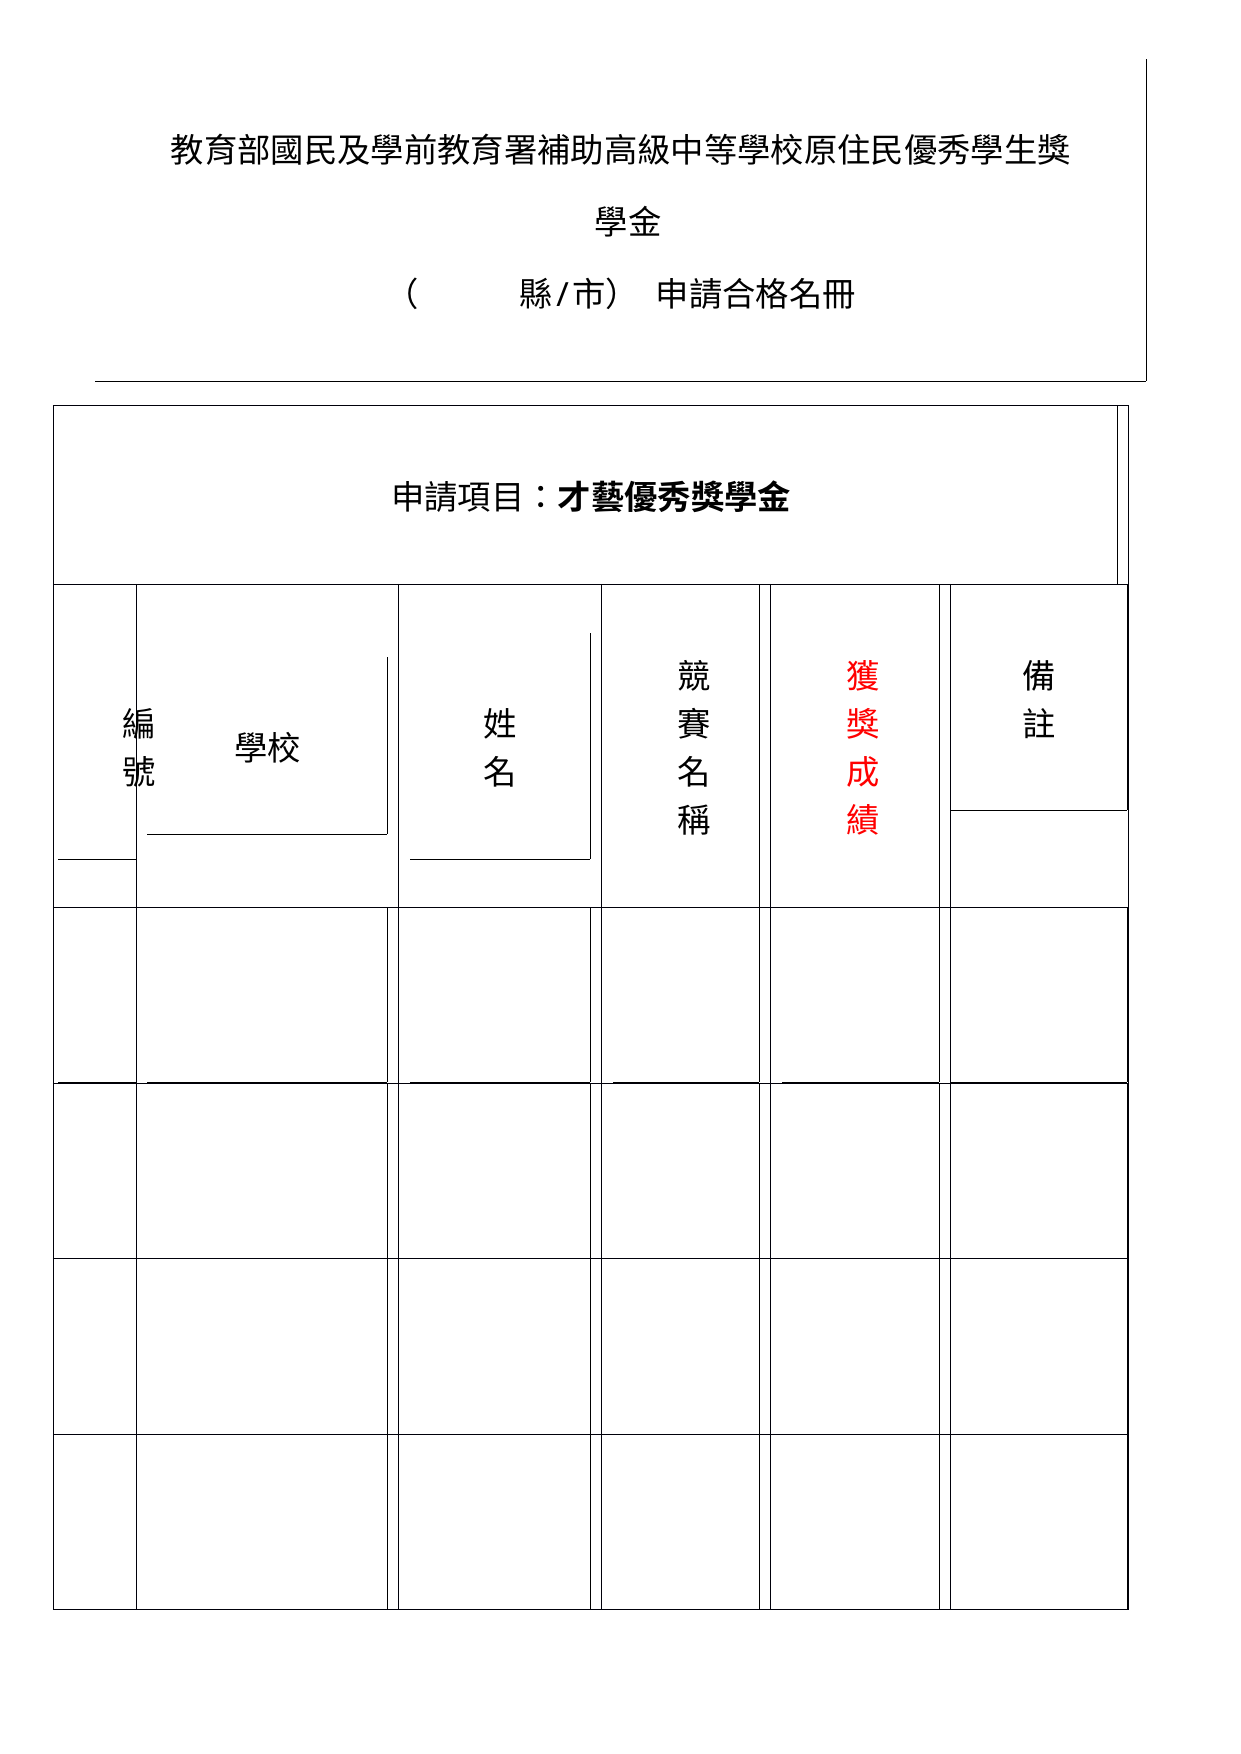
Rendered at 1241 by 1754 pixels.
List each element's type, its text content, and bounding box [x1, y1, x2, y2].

table_cell 競賽名稱 [602, 585, 759, 907]
table_cell 編號 [54, 585, 136, 907]
table_cell [137, 1084, 387, 1258]
table_cell [388, 908, 398, 1082]
table_cell [602, 1435, 759, 1609]
text （ 縣/市） 申請合格名冊 [95, 203, 1146, 381]
table_cell [388, 1259, 398, 1434]
table_cell [951, 1084, 1127, 1258]
table_cell [399, 1259, 590, 1434]
table_cell 學校 [137, 585, 398, 907]
table_cell [760, 908, 770, 1082]
table_cell [388, 1435, 398, 1609]
table_cell [602, 908, 759, 1082]
table_cell [602, 1084, 759, 1258]
table_cell [591, 1259, 601, 1434]
table_header 申請項目：才藝優秀獎學金 [54, 406, 1117, 584]
table_cell [399, 908, 590, 1082]
table_cell [771, 1084, 939, 1258]
table_cell 備註 [951, 585, 1128, 907]
table_cell [771, 1259, 939, 1434]
table_header [1118, 406, 1128, 584]
table_cell [591, 1435, 601, 1609]
table_cell [399, 1435, 590, 1609]
table_cell [591, 1084, 601, 1258]
table_cell [940, 585, 950, 907]
table_cell [54, 1084, 136, 1258]
table_cell [940, 1084, 950, 1258]
table_cell [951, 1259, 1127, 1434]
table_cell [602, 1259, 759, 1434]
table_cell [771, 1435, 939, 1609]
table_cell [951, 908, 1127, 1082]
table_cell 獲獎成績 [771, 585, 939, 907]
table_cell [591, 908, 601, 1082]
table_cell [388, 1084, 398, 1258]
table_cell [940, 1435, 950, 1609]
table_cell [137, 1435, 387, 1609]
table_cell [137, 1259, 387, 1434]
table_cell [940, 1259, 950, 1434]
table_cell [760, 1435, 770, 1609]
table_cell [399, 1084, 590, 1258]
table_cell [760, 1084, 770, 1258]
table_cell [54, 908, 136, 1082]
table_cell [760, 585, 770, 907]
text 教育部國民及學前教育署補助高級中等學校原住民優秀學生獎學金 [95, 59, 1146, 203]
table_cell 姓名 [399, 585, 601, 907]
table_cell [951, 1435, 1127, 1609]
table_cell [137, 908, 387, 1082]
table_cell [760, 1259, 770, 1434]
table_cell [940, 908, 950, 1082]
table_cell [54, 1435, 136, 1609]
table_cell [54, 1259, 136, 1434]
table_cell [771, 908, 939, 1082]
